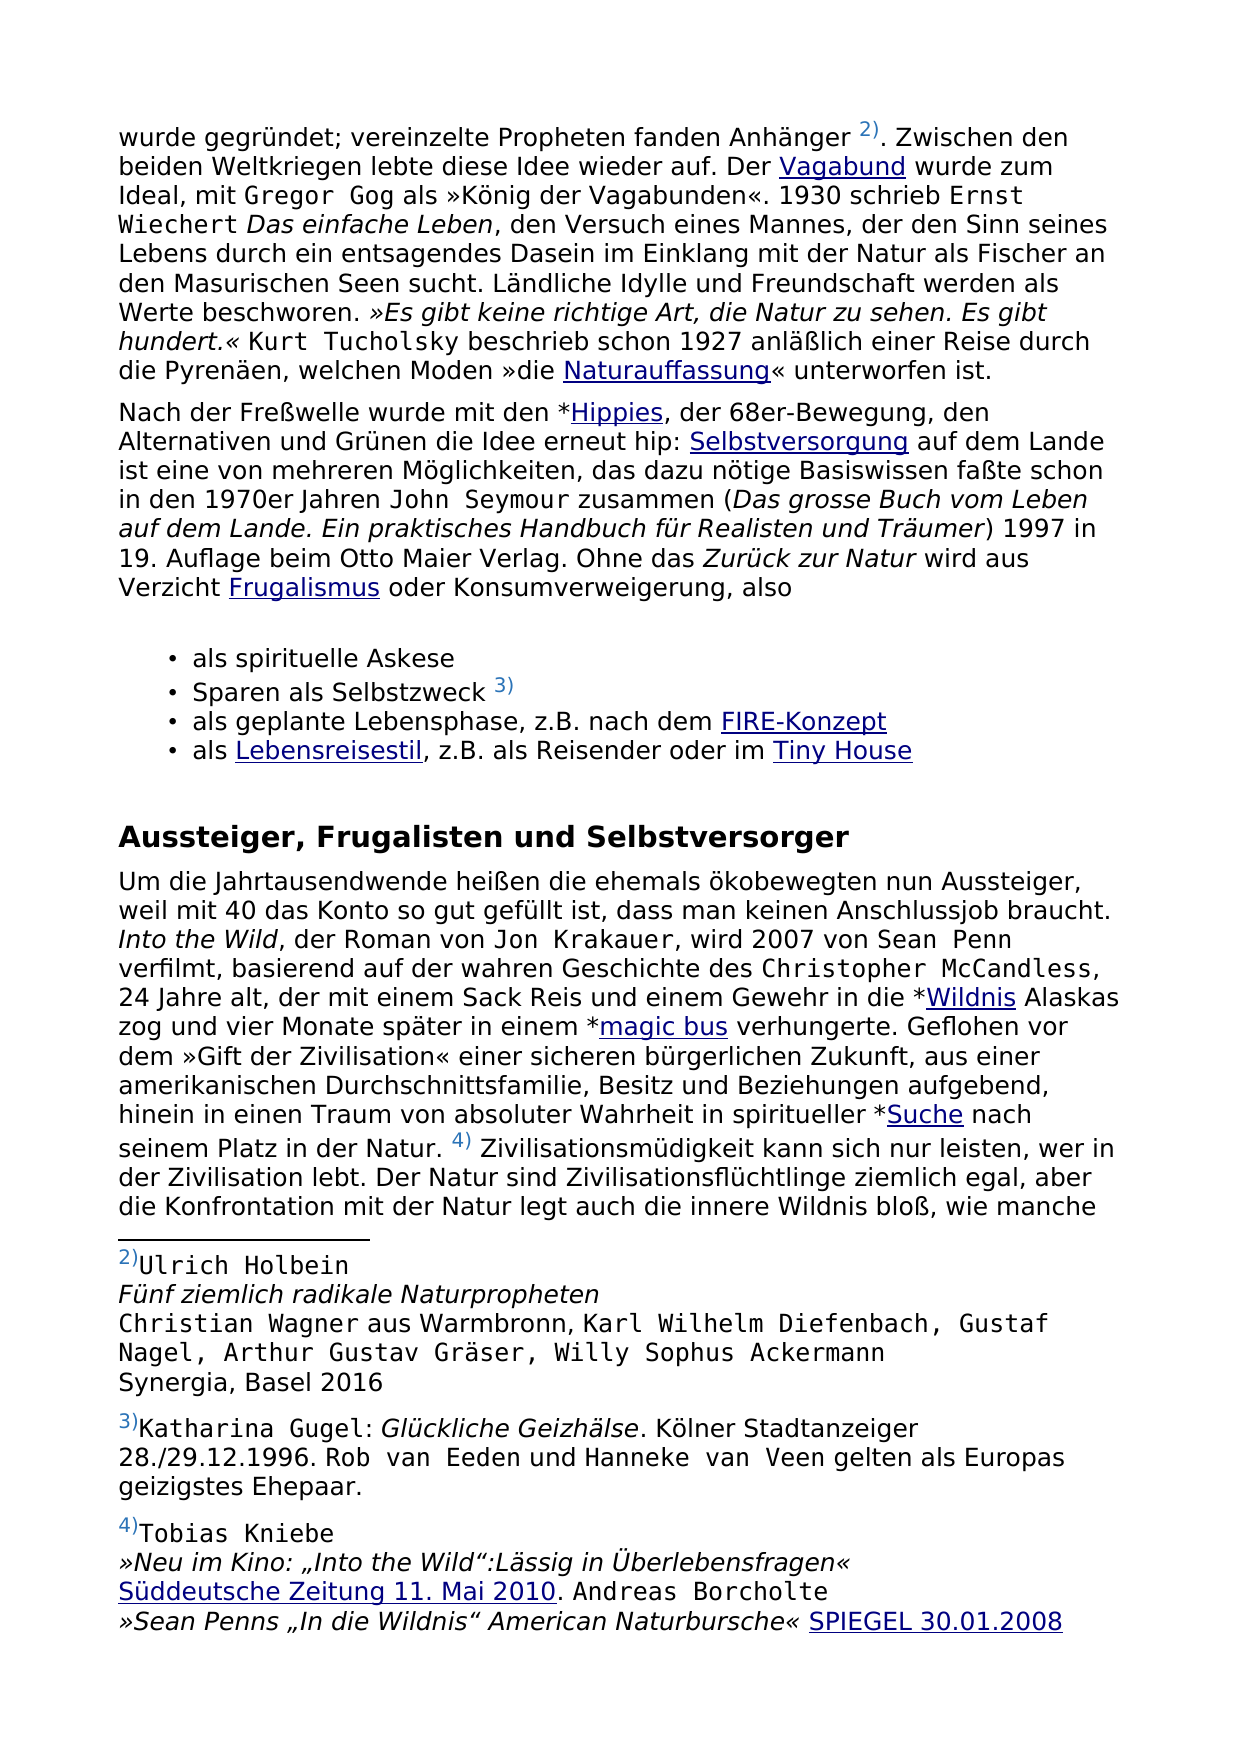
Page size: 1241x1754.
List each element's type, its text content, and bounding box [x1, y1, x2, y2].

text Ulrich Holbein Fünf ziemlich radikale Naturpropheten Christian Wagner aus Warmbronn, Karl Wilhelm Diefenbach, Gustaf Nagel, Arthur Gustav Gräser, Willy Sophus Ackermann Synergia, Basel 2016 [118, 1246, 1122, 1397]
text wurde gegründet; vereinzelte Propheten fanden Anhänger . Zwischen den beiden Weltkriegen lebte diese Idee wieder auf. Der Vagabund wurde zum Ideal, mit Gregor Gog als »König der Vagabunden«. 1930 schrieb Ernst Wiechert Das einfache Leben, den Versuch eines Mannes, der den Sinn seines Lebens durch ein entsagendes Dasein im Einklang mit der Natur als Fischer an den Masurischen Seen sucht. Ländliche Idylle und Freundschaft werden als Werte beschworen. »Es gibt keine richtige Art, die Natur zu sehen. Es gibt hundert.« Kurt Tucholsky beschrieb schon 1927 anläßlich einer Reise durch die Pyrenäen, welchen Moden »die Naturauffassung« unterworfen ist. [118, 118, 1122, 386]
text Tobias Kniebe »Neu im Kino: „Into the Wild“:Lässig in Überlebensfragen« Süddeutsche Zeitung 11. Mai 2010. Andreas Borcholte »Sean Penns „In die Wildnis“ American Naturbursche« SPIEGEL 30.01.2008 [118, 1514, 1122, 1636]
list als spirituelle Askese [177, 644, 1122, 673]
list als Lebensreisestil, z.B. als Reisender oder im Tiny House [177, 737, 1122, 766]
subtitle Aussteiger, Frugalisten und Selbstversorger [118, 820, 1122, 854]
list als geplante Lebensphase, z.B. nach dem FIRE-Konzept [177, 707, 1122, 737]
list Katharina Gugel: Glückliche Geizhälse. Kölner Stadtanzeiger 28./29.12.1996. Rob van Eeden und Hanneke van Veen gelten als Europas geizigstes Ehepaar. [118, 1409, 1122, 1502]
text Um die Jahrtausendwende heißen die ehemals ökobewegten nun Aussteiger, weil mit 40 das Konto so gut gefüllt ist, dass man keinen Anschlussjob braucht. Into the Wild, der Roman von Jon Krakauer, wird 2007 von Sean Penn verfilmt, basierend auf der wahren Geschichte des Christopher McCandless, 24 Jahre alt, der mit einem Sack Reis und einem Gewehr in die *Wildnis Alaskas zog und vier Monate später in einem *magic bus verhungerte. Geflohen vor dem »Gift der Zivilisation« einer sicheren bürgerlichen Zukunft, aus einer amerikanischen Durchschnittsfamilie, Besitz und Beziehungen aufgebend, hinein in einen Traum von absoluter Wahrheit in spiritueller *Suche nach seinem Platz in der Natur. Zivilisationsmüdigkeit kann sich nur leisten, wer in der Zivilisation lebt. Der Natur sind Zivilisationsflüchtlinge ziemlich egal, aber die Konfrontation mit der Natur legt auch die innere Wildnis bloß, wie manche [118, 867, 1122, 1222]
list Sparen als Selbstzweck [177, 673, 1122, 707]
text Nach der Freßwelle wurde mit den *Hippies, der 68er-Bewegung, den Alternativen und Grünen die Idee erneut hip: Selbstversorgung auf dem Lande ist eine von mehreren Möglichkeiten, das dazu nötige Basiswissen faßte schon in den 1970er Jahren John Seymour zusammen (Das grosse Buch vom Leben auf dem Lande. Ein praktisches Handbuch für Realisten und Träumer) 1997 in 19. Auflage beim Otto Maier Verlag. Ohne das Zurück zur Natur wird aus Verzicht Frugalismus oder Konsumverweigerung, also [118, 398, 1122, 602]
